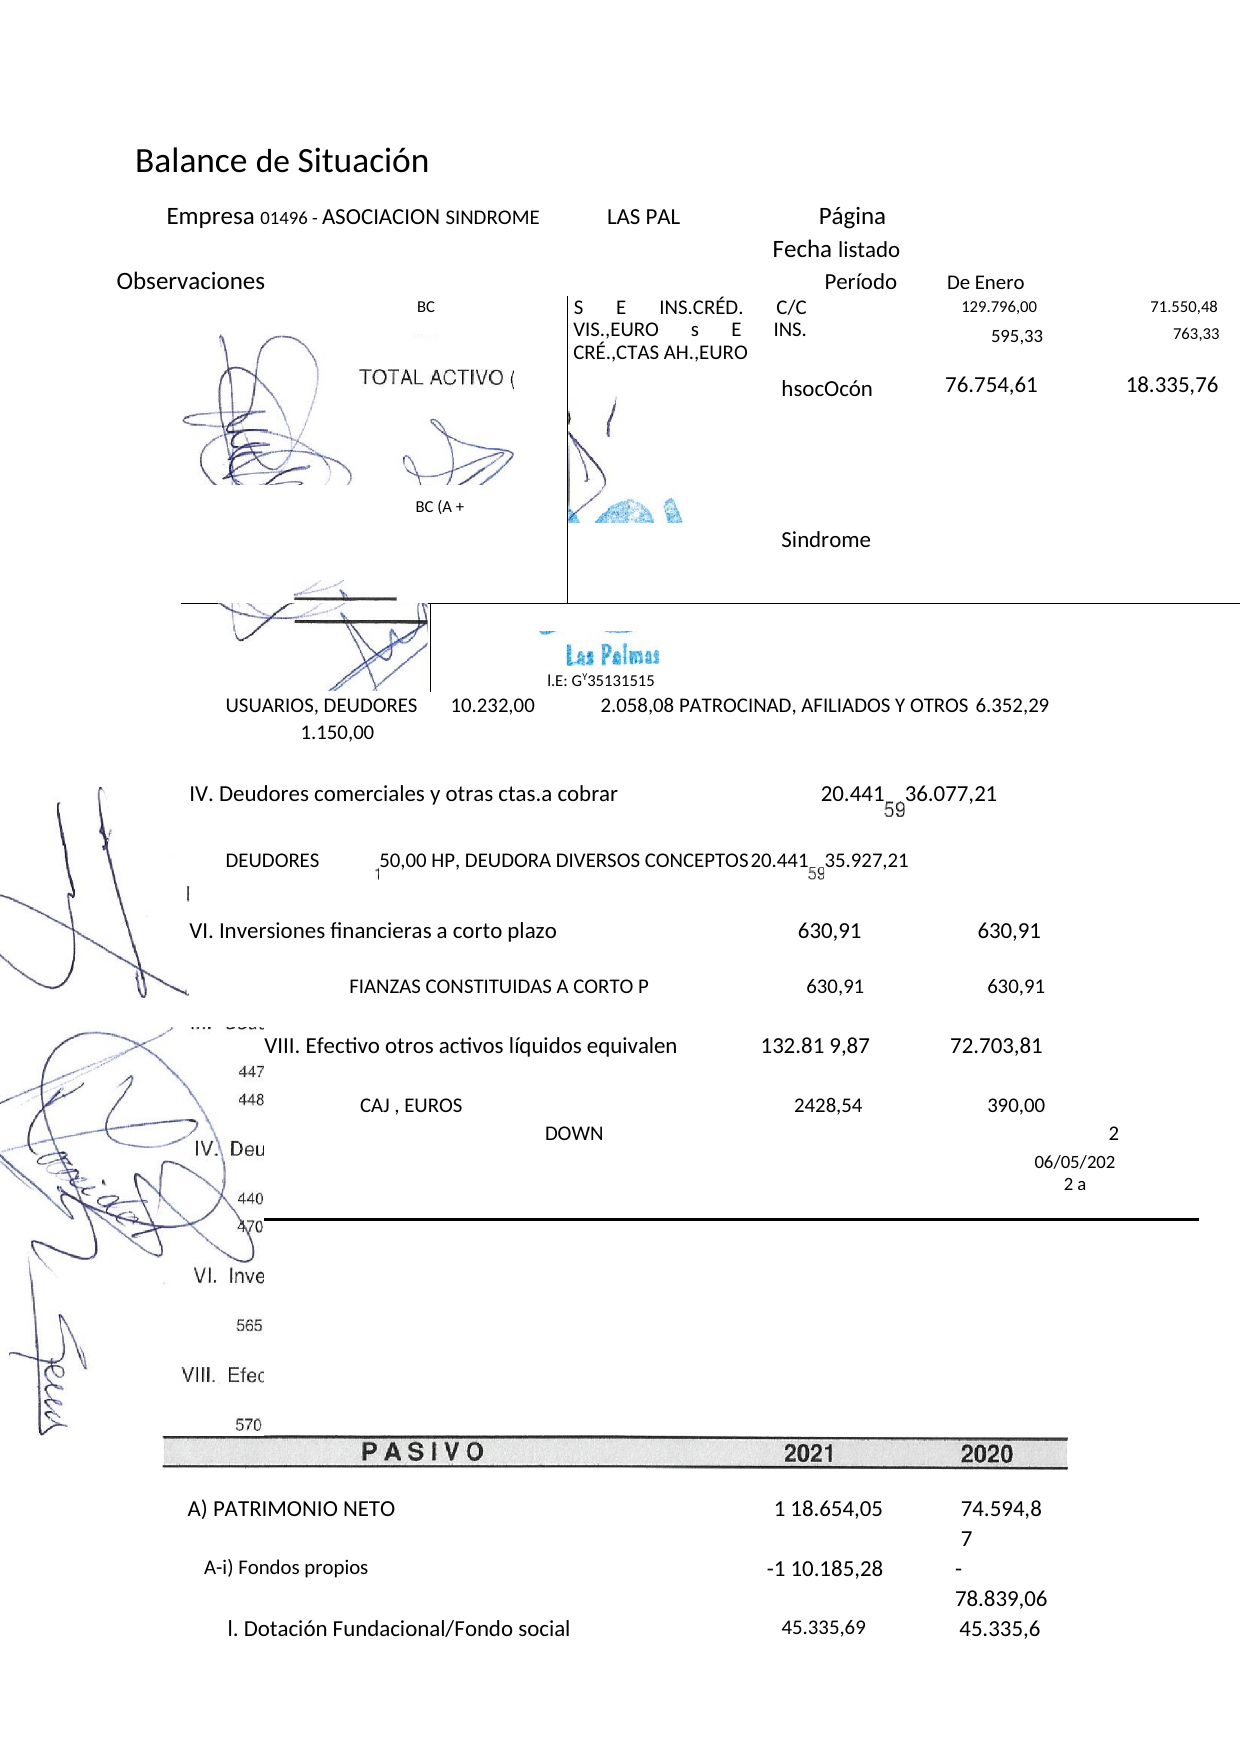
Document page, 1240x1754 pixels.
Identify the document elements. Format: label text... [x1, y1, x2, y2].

table_cell A-i) Fondos propios [188, 1554, 767, 1614]
table_header 1 18.654,05 [767, 1495, 947, 1554]
table_cell -1 10.185,28 [767, 1554, 947, 1614]
table_cell [945, 604, 1126, 692]
table_header 74.594,87 [947, 1495, 1049, 1554]
text IV. Deudores comerciales y otras ctas.a cobrar 20.44136.077,21 [181, 779, 1119, 816]
table_cell l.E: GY35131515 [431, 604, 945, 692]
table_header A) PATRIMONIO NETO [188, 1495, 767, 1554]
text VI. Inversiones financieras a corto plazo 630,91 630,91 [190, 916, 1119, 944]
table_cell [1126, 604, 1240, 692]
text VIII. Efectivo otros activos líquidos equivalen 132.81 9,87 72.703,81 [264, 1031, 1119, 1059]
table_header 129.796,00 595,33 76.754,61 [945, 296, 1126, 602]
subtitle FIANZAS CONSTITUIDAS A CORTO P 630,91 630,91 [181, 973, 1119, 999]
table_header S E INS.CRÉD. C/C VIS.,EURO s E INS. CRÉ.,CTAS AH.,EURO hsocOcón Sindrome [568, 296, 945, 602]
table_cell -78.839,06 [947, 1554, 1049, 1614]
subtitle USUARIOS, DEUDORES 10.232,00 2.058,08 PATROCINAD, AFILIADOS Y OTROS 6.352,29 1.150,00 [225, 692, 1119, 745]
table_cell l. Dotación Fundacional/Fondo social [188, 1614, 767, 1644]
table_cell [181, 604, 430, 692]
text 06/05/2022 a Diciembre [1031, 1151, 1119, 1218]
table_header 71.550,48 763,33 18.335,76 [1126, 296, 1240, 602]
table_cell 45.335,69 [767, 1614, 947, 1644]
text DOWN 2 [264, 1121, 1119, 1146]
table_cell 45.335,6 [947, 1614, 1049, 1644]
subtitle CAJ , EUROS 2428,54 390,00 [264, 1093, 1119, 1118]
subtitle DEUDORES 50,00 HP, DEUDORA DIVERSOS CONCEPTOS 20.44135.927,21 [225, 847, 1119, 880]
table_header BC BC (A + [181, 296, 567, 602]
